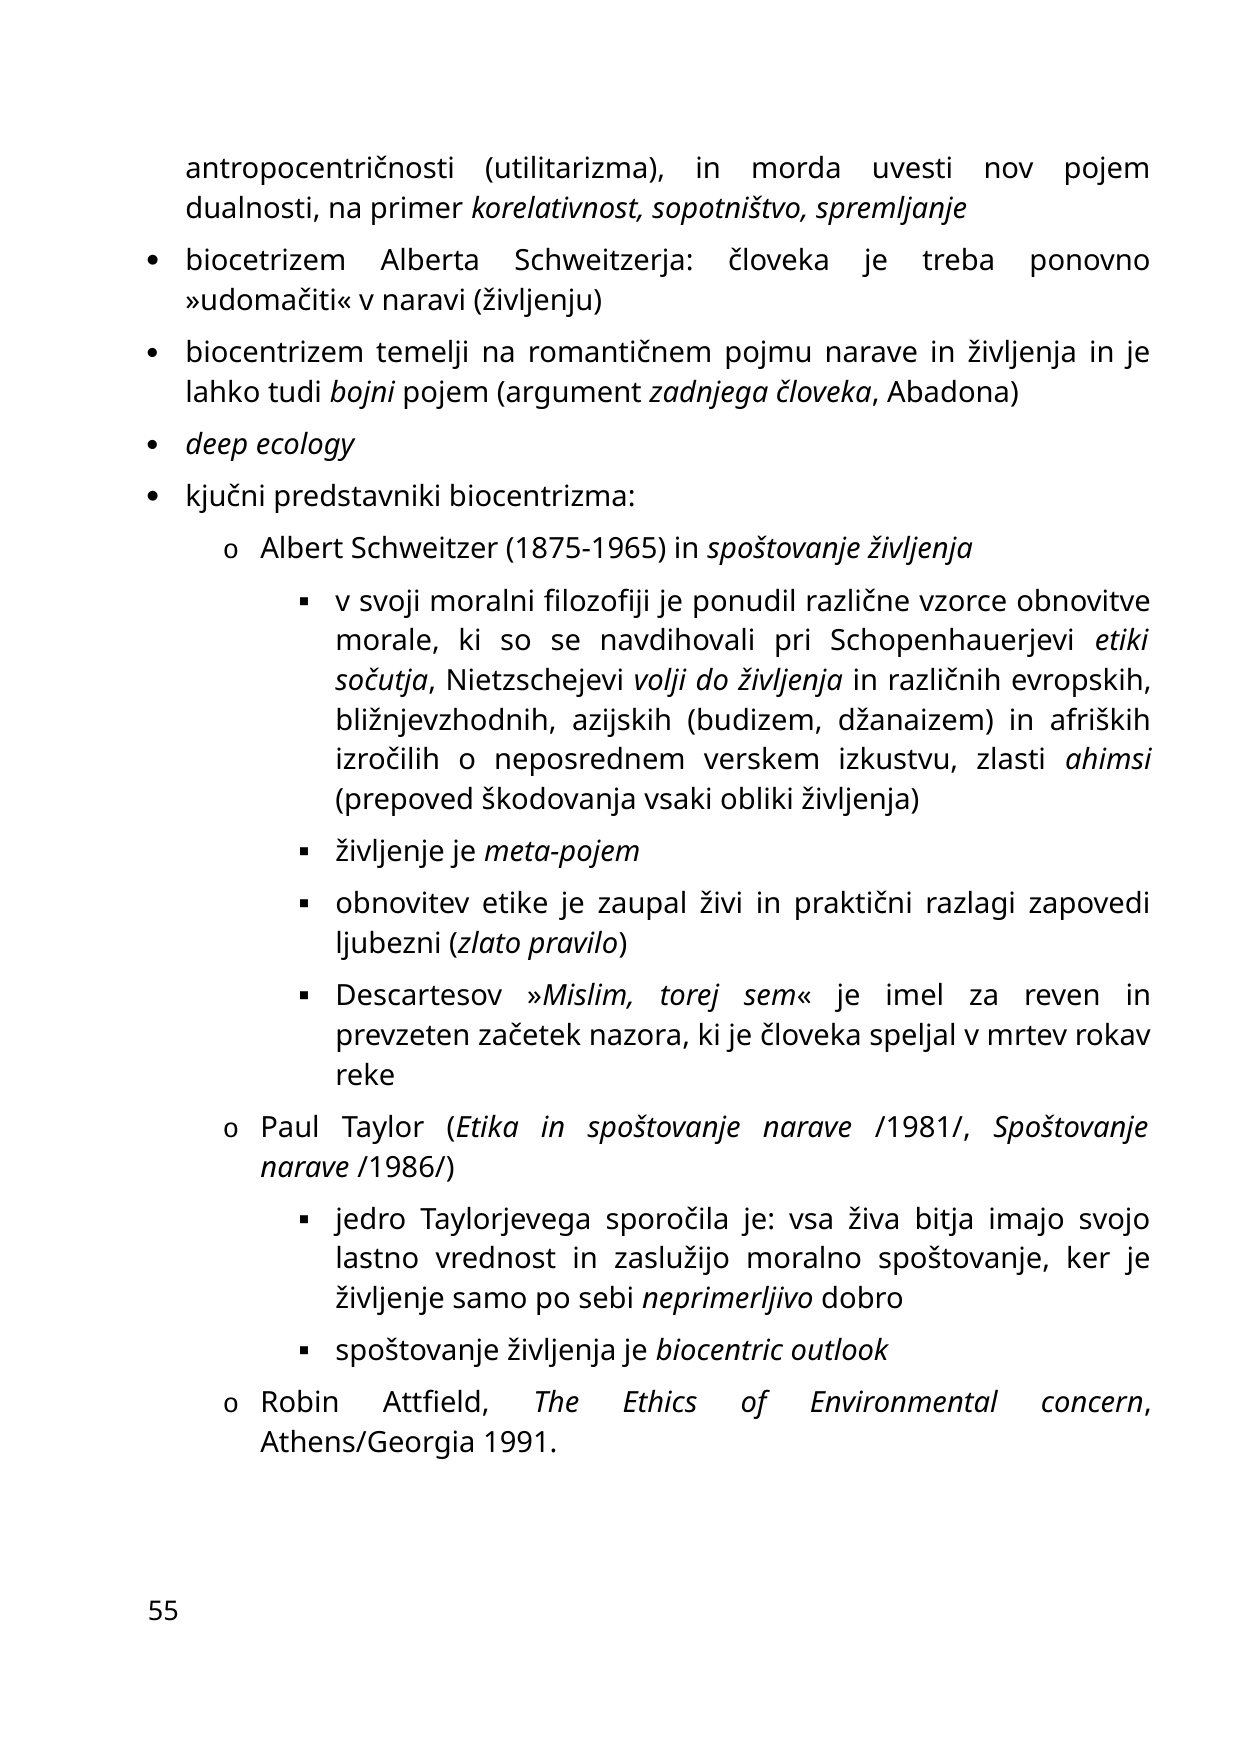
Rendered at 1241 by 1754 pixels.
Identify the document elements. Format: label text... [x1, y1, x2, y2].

list življenje je meta-pojem [298, 831, 1152, 870]
list kjučni predstavniki biocentrizma: [148, 476, 1152, 515]
list deep ecology [148, 423, 1152, 463]
list antropocentričnosti (utilitarizma), in morda uvesti nov pojem dualnosti, na primer korelativnost, sopotništvo, spremljanje [148, 148, 1152, 227]
list Descartesov »Mislim, torej sem« je imel za reven in prevzeten začetek nazora, ki je človeka speljal v mrtev rokav reke [298, 974, 1152, 1094]
list biocetrizem Alberta Schweitzerja: človeka je treba ponovno »udomačiti« v naravi (življenju) [148, 239, 1152, 319]
list spoštovanje življenja je biocentric outlook [298, 1329, 1152, 1369]
list Albert Schweitzer (1875-1965) in spoštovanje življenja [223, 528, 1152, 567]
list v svoji moralni filozofiji je ponudil različne vzorce obnovitve morale, ki so se navdihovali pri Schopenhauerjevi etiki sočutja, Nietzschejevi volji do življenja in različnih evropskih, bližnjevzhodnih, azijskih (budizem, džanaizem) in afriških izročilih o neposrednem verskem izkustvu, zlasti ahimsi (prepoved škodovanja vsaki obliki življenja) [298, 580, 1152, 818]
list Paul Taylor (Etika in spoštovanje narave /1981/, Spoštovanje narave /1986/) [223, 1106, 1152, 1186]
list obnovitev etike je zaupal živi in praktični razlagi zapovedi ljubezni (zlato pravilo) [298, 883, 1152, 962]
list biocentrizem temelji na romantičnem pojmu narave in življenja in je lahko tudi bojni pojem (argument zadnjega človeka, Abadona) [148, 331, 1152, 411]
list Robin Attfield, The Ethics of Environmental concern, Athens/Georgia 1991. [223, 1382, 1152, 1461]
list jedro Taylorjevega sporočila je: vsa živa bitja imajo svojo lastno vrednost in zaslužijo moralno spoštovanje, ker je življenje samo po sebi neprimerljivo dobro [298, 1198, 1152, 1317]
